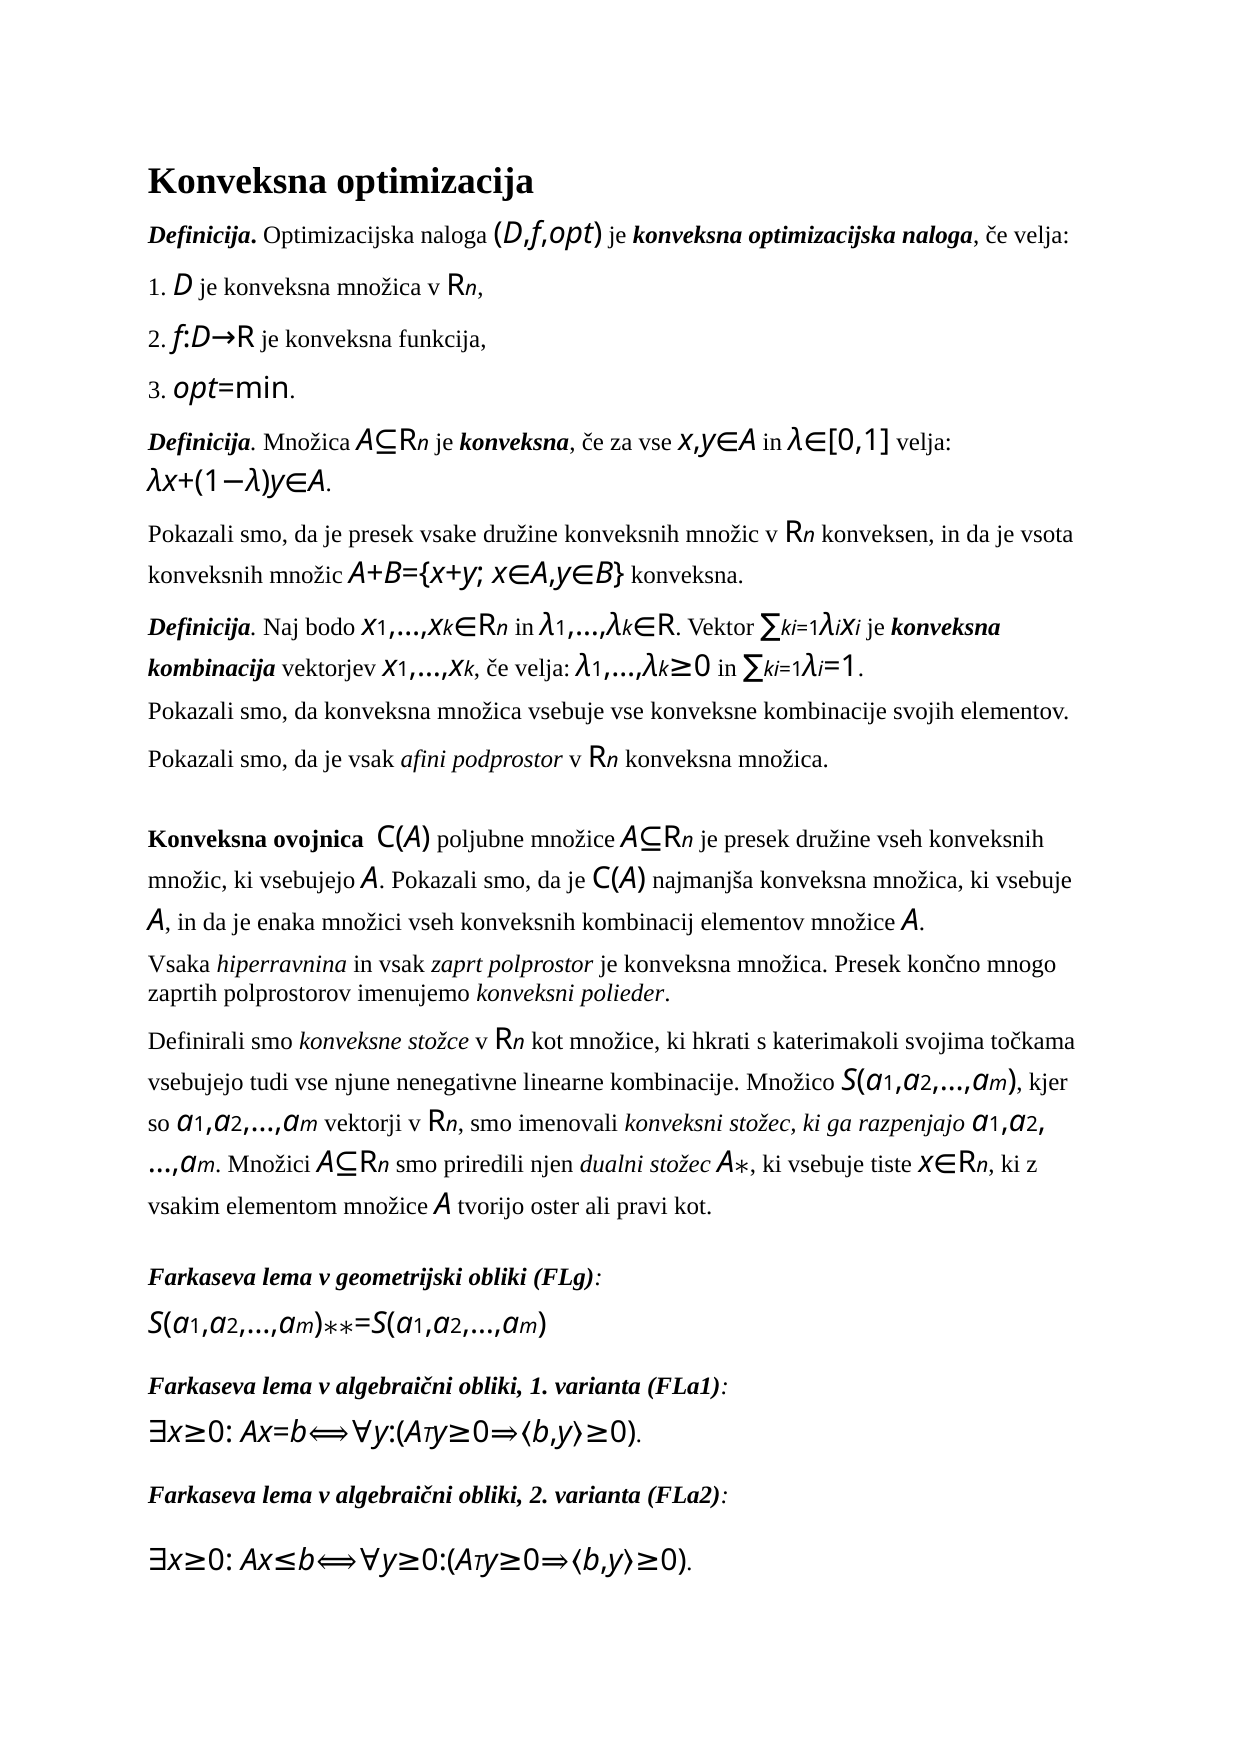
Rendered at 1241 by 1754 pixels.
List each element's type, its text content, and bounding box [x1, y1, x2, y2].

text Definicija. Optimizacijska naloga (D,f,opt) je konveksna optimizacijska naloga, če velja: [148, 212, 1093, 253]
text Konveksna ovojnica C(A) poljubne množice A⊆Rn je presek družine vseh konveksnih množic, ki vsebujejo A. Pokazali smo, da je C(A) najmanjša konveksna množica, ki vsebuje A, in da je enaka množici vseh konveksnih kombinacij elementov množice A. [148, 787, 1093, 939]
text Konveksna optimizacija [148, 158, 1093, 201]
text Pokazali smo, da je presek vsake družine konveksnih množic v Rn konveksen, in da je vsota konveksnih množic A+B={x+y; x∈A,y∈B} konveksna. [148, 511, 1093, 593]
text 1. D je konveksna množica v Rn, [148, 263, 1093, 304]
text Vsaka hiperravnina in vsak zaprt polprostor je konveksna množica. Presek končno mnogo zaprtih polprostorov imenujemo konveksni polieder. [148, 949, 1093, 1007]
text Pokazali smo, da konveksna množica vsebuje vse konveksne kombinacije svojih elementov. [148, 696, 1093, 725]
text 2. f:D→R je konveksna funkcija, [148, 315, 1093, 356]
text ∃x≥0: Ax=b⟺∀y:(ATy≥0⇒⟨b,y⟩≥0). Farkaseva lema v algebraični obliki, 2. varianta (FLa2): ∃x≥0: Ax≤b⟺∀y≥0:(ATy≥0⇒⟨b,y⟩≥0). [148, 1410, 1093, 1579]
text Pokazali smo, da je vsak afini podprostor v Rn konveksna množica. [148, 735, 1093, 776]
text S(a1,a2,…,am)∗∗=S(a1,a2,…,am) Farkaseva lema v algebraični obliki, 1. varianta (FLa1): [148, 1301, 1093, 1400]
text Definicija. Množica A⊆Rn je konveksna, če za vse x,y∈A in λ∈[0,1] velja: λx+(1−λ)y∈A. [148, 418, 1093, 500]
text Definirali smo konveksne stožce v Rn kot množice, ki hkrati s katerimakoli svojima točkama vsebujejo tudi vse njune nenegativne linearne kombinacije. Množico S(a1,a2,…,am), kjer so a1,a2,…,am vektorji v Rn, smo imenovali konveksni stožec, ki ga razpenjajo a1,a2,…,am. Množici A⊆Rn smo priredili njen dualni stožec A∗, ki vsebuje tiste x∈Rn, ki z vsakim elementom množice A tvorijo oster ali pravi kot. [148, 1017, 1093, 1223]
text Definicija. Naj bodo x1,…,xk∈Rn in λ1,…,λk∈R. Vektor ∑ki=1λixi je konveksna kombinacija vektorjev x1,…,xk, če velja: λ1,…,λk≥0 in ∑ki=1λi=1. [148, 603, 1093, 686]
text Farkaseva lema v geometrijski obliki (FLg): [148, 1233, 1093, 1291]
text 3. opt=min. [148, 366, 1093, 407]
